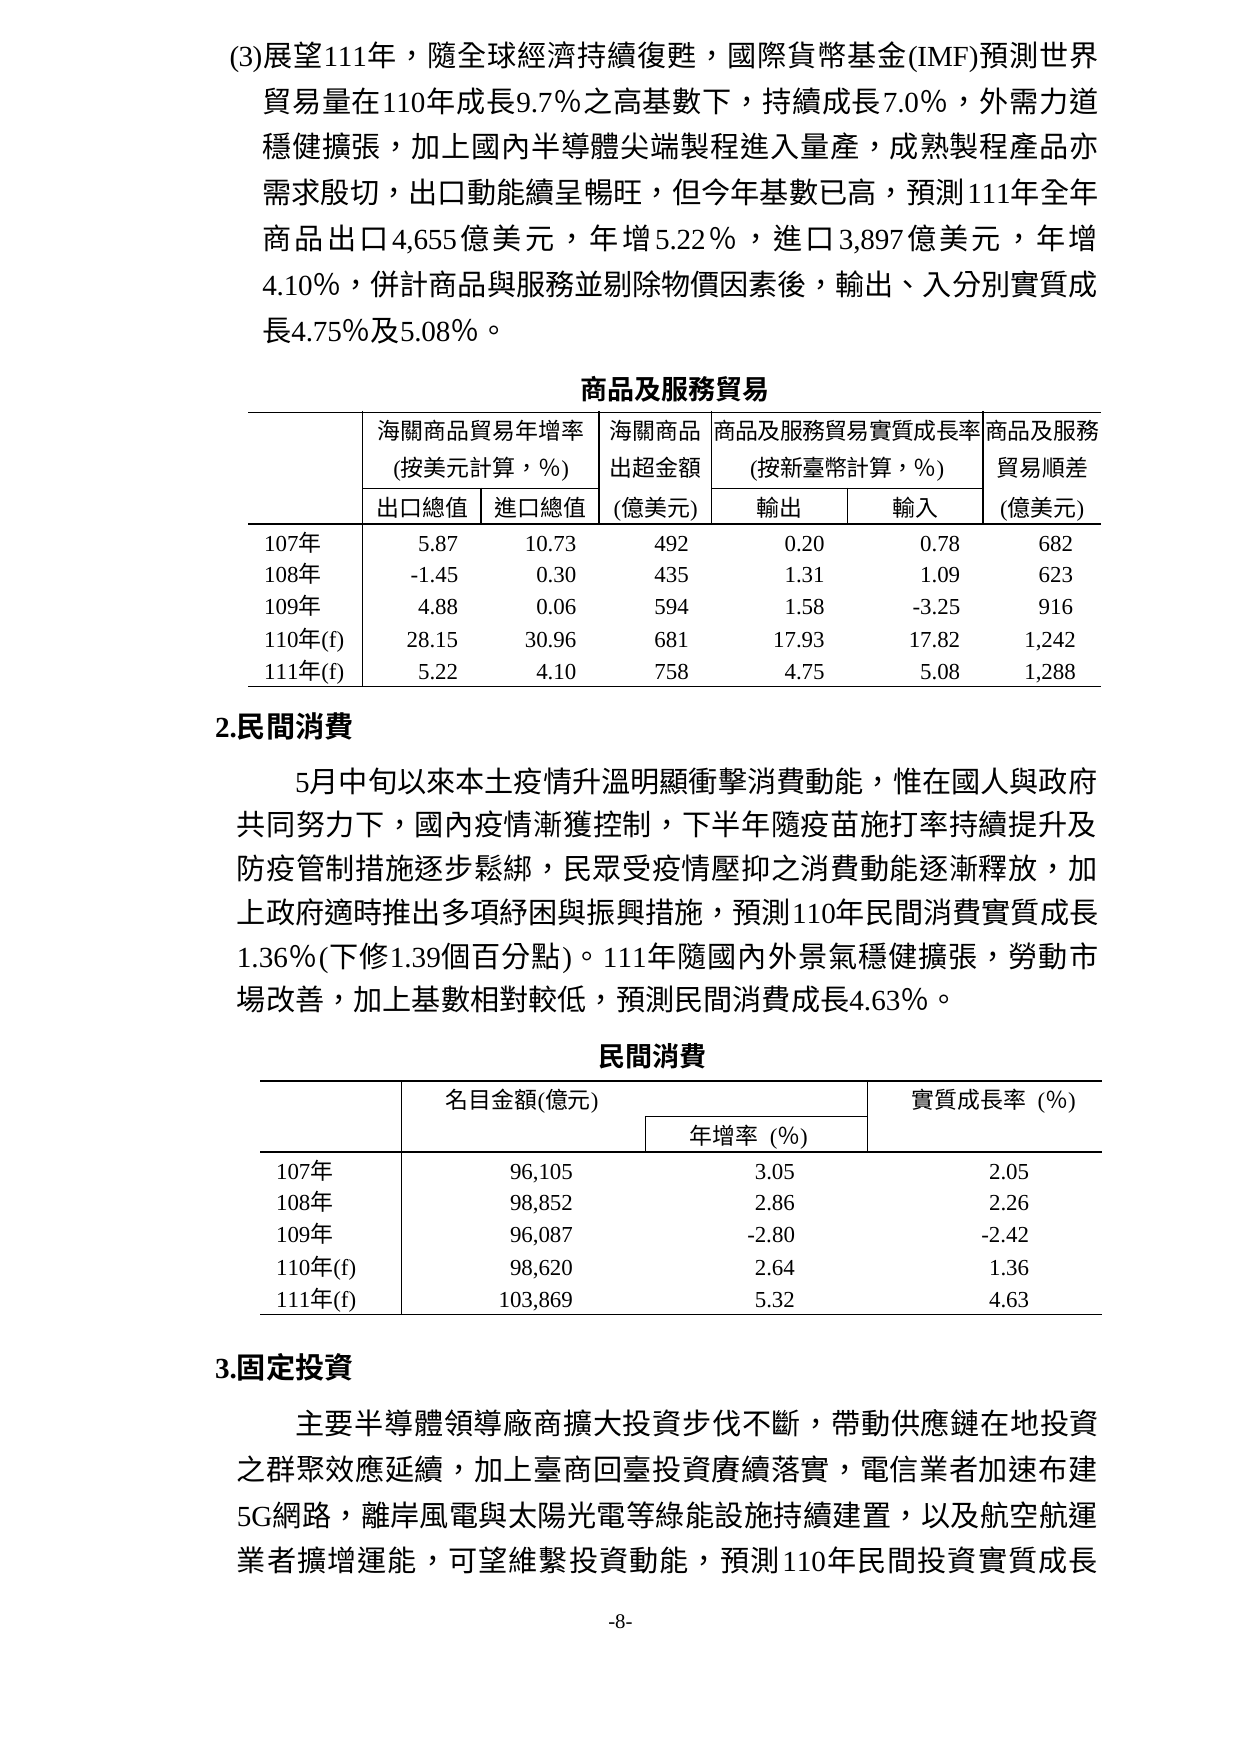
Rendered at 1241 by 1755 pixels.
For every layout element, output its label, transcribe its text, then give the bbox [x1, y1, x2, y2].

table_cell 1.09 [847, 556, 983, 588]
table_cell 4.88 [363, 588, 481, 621]
table_cell -3.25 [847, 588, 983, 621]
table_cell 98,620 [402, 1249, 646, 1281]
table_cell 111年(f) [260, 1281, 401, 1314]
table_cell 96,087 [402, 1216, 646, 1249]
text 主要半導體領導廠商擴大投資步伐不斷，帶動供應鏈在地投資之群聚效應延續，加上臺商回臺投資賡續落實，電信業者加速布建5G網路，離岸風電與太陽光電等綠能設施持續建置，以及航空航運業者擴增運能，可望維繫投資動能，預測110年民間投資實質成長 [237, 1398, 1098, 1581]
table_cell 海關商品 出超金額 [600, 413, 711, 488]
table_header 商品及服務貿易 [248, 355, 1101, 411]
table_cell 海關商品貿易年增率 (按美元計算，％) [363, 413, 598, 488]
table_cell 108年 [248, 556, 362, 588]
table_cell 5.22 [363, 653, 481, 686]
table_cell 輸入 [848, 489, 982, 523]
table_cell 492 [599, 525, 712, 556]
table_cell 0.20 [712, 525, 847, 556]
table_cell 4.63 [868, 1281, 1102, 1314]
table_cell 111年(f) [248, 653, 362, 686]
table_cell 1.58 [712, 588, 847, 621]
text (3)展望111年，隨全球經濟持續復甦，國際貨幣基金(IMF)預測世界貿易量在110年成長9.7％之高基數下，持續成長7.0％，外需力道穩健擴張，加上國內半導體尖端製程進入量產，成熟製程產品亦需求殷切，出口動能續呈暢旺，但今年基數已高，預測111年全年商品出口4,655億美元，年增5.22％，進口3,897億美元，年增4.10％，併計商品與服務並剔除物價因素後，輸出、入分別實質成長4.75％及5.08％。 [229, 29, 1098, 350]
table_cell 623 [983, 556, 1101, 588]
table_cell 682 [983, 525, 1101, 556]
table_cell 17.93 [712, 621, 847, 653]
table_header [646, 1082, 867, 1116]
table_header [260, 1082, 401, 1116]
table_cell 4.75 [712, 653, 847, 686]
table_cell 107年 [248, 525, 362, 556]
table_cell [402, 1116, 645, 1151]
table_cell -2.42 [868, 1216, 1102, 1249]
text 民間消費 [206, 1029, 1098, 1075]
table_cell 4.10 [481, 653, 599, 686]
table_cell [260, 1116, 401, 1151]
table_cell 110年(f) [248, 621, 362, 653]
table_cell 0.30 [481, 556, 599, 588]
table_cell 0.78 [847, 525, 983, 556]
table_cell (億美元) [600, 488, 711, 523]
text 5月中旬以來本土疫情升溫明顯衝擊消費動能，惟在國人與政府共同努力下，國內疫情漸獲控制，下半年隨疫苗施打率持續提升及防疫管制措施逐步鬆綁，民眾受疫情壓抑之消費動能逐漸釋放，加上政府適時推出多項紓困與振興措施，預測110年民間消費實質成長1.36％(下修1.39個百分點)。111年隨國內外景氣穩健擴張，勞動市場改善，加上基數相對較低，預測民間消費成長4.63％。 [237, 757, 1098, 1019]
table_cell [248, 413, 362, 488]
table_header 實質成長率 (％) [868, 1082, 1102, 1116]
table_cell 商品及服務貿易實質成長率 (按新臺幣計算，％) [712, 413, 982, 488]
table_cell 年增率 (％) [646, 1117, 867, 1151]
table_cell [868, 1116, 1102, 1151]
table_cell 5.32 [646, 1281, 867, 1314]
table_cell 5.87 [363, 525, 481, 556]
table_cell 0.06 [481, 588, 599, 621]
table_cell 109年 [248, 588, 362, 621]
table_cell (億美元) [984, 488, 1101, 523]
table_cell 10.73 [481, 525, 599, 556]
table_cell 435 [599, 556, 712, 588]
table_cell 916 [983, 588, 1101, 621]
table_cell 1.31 [712, 556, 847, 588]
table_cell 1.36 [868, 1249, 1102, 1281]
table_cell 進口總值 [482, 489, 598, 523]
table_cell 1,288 [983, 653, 1101, 686]
table_cell 5.08 [847, 653, 983, 686]
table_cell 1,242 [983, 621, 1101, 653]
table_cell 2.05 [868, 1153, 1102, 1184]
table_cell [248, 488, 362, 523]
table_cell -1.45 [363, 556, 481, 588]
table_cell 109年 [260, 1216, 401, 1249]
table_cell 110年(f) [260, 1249, 401, 1281]
table_header 名目金額(億元) [402, 1082, 646, 1116]
table_cell 2.64 [646, 1249, 867, 1281]
table_cell 出口總值 [363, 489, 480, 523]
table_cell 2.26 [868, 1184, 1102, 1216]
table_cell 98,852 [402, 1184, 646, 1216]
text 2.民間消費 [215, 699, 1098, 747]
table_cell -2.80 [646, 1216, 867, 1249]
table_cell 商品及服務 貿易順差 [984, 413, 1101, 488]
table_cell 3.05 [646, 1153, 867, 1184]
table_cell 30.96 [481, 621, 599, 653]
table_cell 17.82 [847, 621, 983, 653]
table_cell 2.86 [646, 1184, 867, 1216]
table_cell 107年 [260, 1153, 401, 1184]
table_cell 28.15 [363, 621, 481, 653]
table_cell 594 [599, 588, 712, 621]
table_cell 96,105 [402, 1153, 646, 1184]
table_cell 輸出 [712, 489, 847, 523]
table_cell 681 [599, 621, 712, 653]
table_cell 758 [599, 653, 712, 686]
text 3.固定投資 [215, 1340, 1098, 1388]
table_cell 108年 [260, 1184, 401, 1216]
table_cell 103,869 [402, 1281, 646, 1314]
